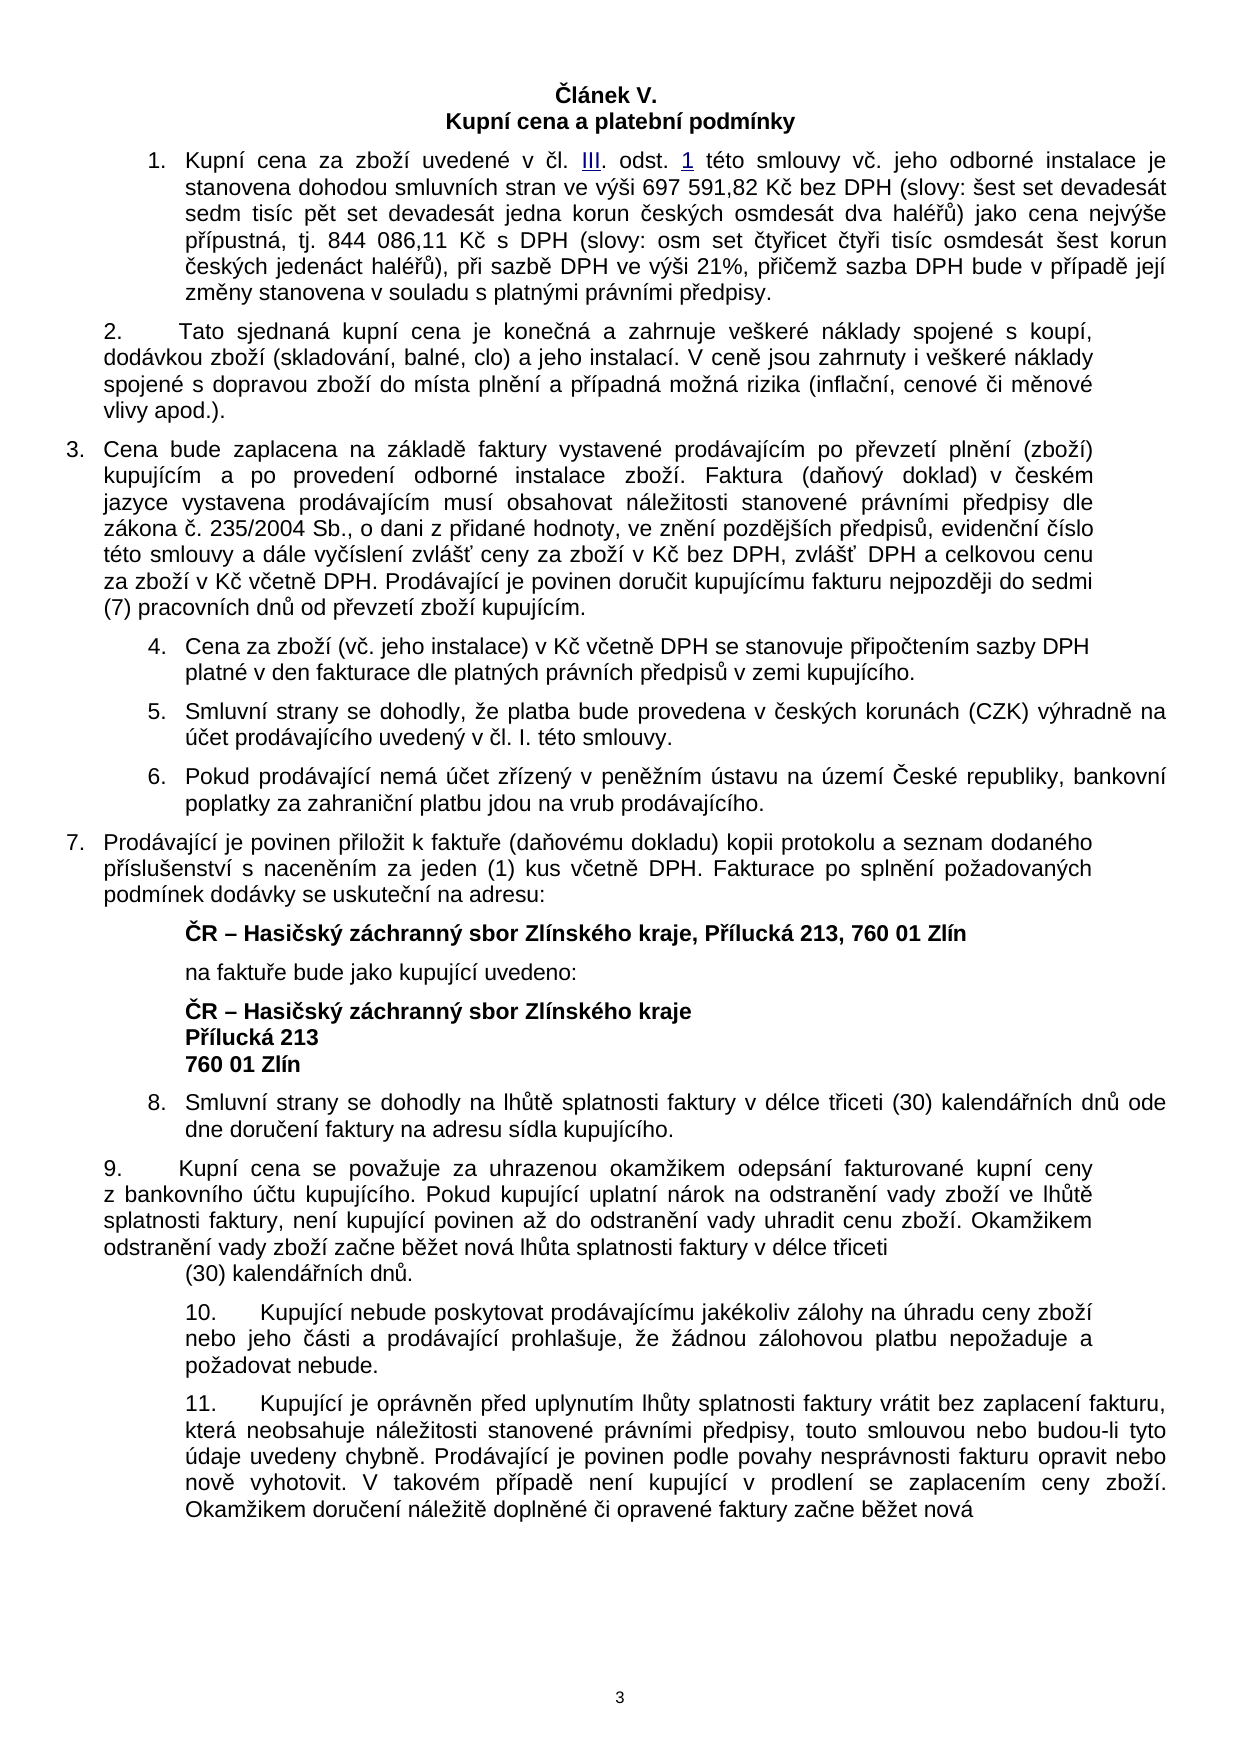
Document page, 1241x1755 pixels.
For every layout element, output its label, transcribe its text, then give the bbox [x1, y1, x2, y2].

subtitle ČR – Hasičský záchranný sbor Zlínského kraje Přílucká 213 [185, 998, 751, 1051]
subtitle Článek V. [103, 82, 1109, 109]
text 760 01 Zlín [185, 1051, 1167, 1077]
list Cena bude zaplacena na základě faktury vystavené prodávajícím po převzetí plnění (zboží) kupujícím a po provedení odborné instalace zboží. Faktura (daňový doklad) v českém jazyce vystavena prodávajícím musí obsahovat náležitosti stanovené právními předpisy dle zákona č. 235/2004 Sb., o dani z přidané hodnoty, ve znění pozdějších předpisů, evidenční číslo této smlouvy a dále vyčíslení zvlášť ceny za zboží v Kč bez DPH, zvlášť DPH a celkovou cenu za zboží v Kč včetně DPH. Prodávající je povinen doručit kupujícímu fakturu nejpozději do sedmi (7) pracovních dnů od převzetí zboží kupujícím. [66, 436, 1094, 621]
list Cena za zboží (vč. jeho instalace) v Kč včetně DPH se stanovuje připočtením sazby DPH [148, 633, 1167, 659]
list Kupující nebude poskytovat prodávajícímu jakékoliv zálohy na úhradu ceny zboží nebo jeho části a prodávající prohlašuje, že žádnou zálohovou platbu nepožaduje a požadovat nebude. [185, 1299, 1093, 1378]
list Pokud prodávající nemá účet zřízený v peněžním ústavu na území České republiky, bankovní poplatky za zahraniční platbu jdou na vrub prodávajícího. [147, 763, 1167, 816]
list Tato sjednaná kupní cena je konečná a zahrnuje veškeré náklady spojené s koupí, dodávkou zboží (skladování, balné, clo) a jeho instalací. V ceně jsou zahrnuty i veškeré náklady spojené s dopravou zboží do místa plnění a případná možná rizika (inflační, cenové či měnové vlivy apod.). [103, 318, 1094, 423]
list Prodávající je povinen přiložit k faktuře (daňovému dokladu) kopii protokolu a seznam dodaného příslušenství s naceněním za jeden (1) kus včetně DPH. Fakturace po splnění požadovaných podmínek dodávky se uskuteční na adresu: [66, 828, 1093, 908]
list Smluvní strany se dohodly, že platba bude provedena v českých korunách (CZK) výhradně na účet prodávajícího uvedený v čl. I. této smlouvy. [147, 698, 1167, 751]
text na faktuře bude jako kupující uvedeno: [185, 959, 1167, 985]
list Kupující je oprávněn před uplynutím lhůty splatnosti faktury vrátit bez zaplacení fakturu, která neobsahuje náležitosti stanovené právními předpisy, touto smlouvou nebo budou-li tyto údaje uvedeny chybně. Prodávající je povinen podle povahy nesprávnosti fakturu opravit nebo nově vyhotovit. V takovém případě není kupující v prodlení se zaplacením ceny zboží. Okamžikem doručení náležitě doplněné či opravené faktury začne běžet nová [185, 1390, 1167, 1522]
list Kupní cena se považuje za uhrazenou okamžikem odepsání fakturované kupní ceny z bankovního účtu kupujícího. Pokud kupující uplatní nárok na odstranění vady zboží ve lhůtě splatnosti faktury, není kupující povinen až do odstranění vady uhradit cenu zboží. Okamžikem odstranění vady zboží začne běžet nová lhůta splatnosti faktury v délce třiceti [103, 1154, 1093, 1260]
text (30) kalendářních dnů. [185, 1260, 1167, 1286]
subtitle ČR – Hasičský záchranný sbor Zlínského kraje, Přílucká 213, 760 01 Zlín [185, 920, 1167, 946]
list Smluvní strany se dohodly na lhůtě splatnosti faktury v délce třiceti (30) kalendářních dnů ode dne doručení faktury na adresu sídla kupujícího. [147, 1089, 1167, 1142]
text platné v den fakturace dle platných právních předpisů v zemi kupujícího. [185, 659, 1167, 686]
list Kupní cena za zboží uvedené v čl. III. odst. 1 této smlouvy vč. jeho odborné instalace je stanovena dohodou smluvních stran ve výši 697 591,82 Kč bez DPH (slovy: šest set devadesát sedm tisíc pět set devadesát jedna korun českých osmdesát dva haléřů) jako cena nejvýše přípustná, tj. 844 086,11 Kč s DPH (slovy: osm set čtyřicet čtyři tisíc osmdesát šest korun českých jedenáct haléřů), při sazbě DPH ve výši 21%, přičemž sazba DPH bude v případě její změny stanovena v souladu s platnými právními předpisy. [147, 147, 1167, 306]
text Kupní cena a platební podmínky [131, 109, 1110, 135]
